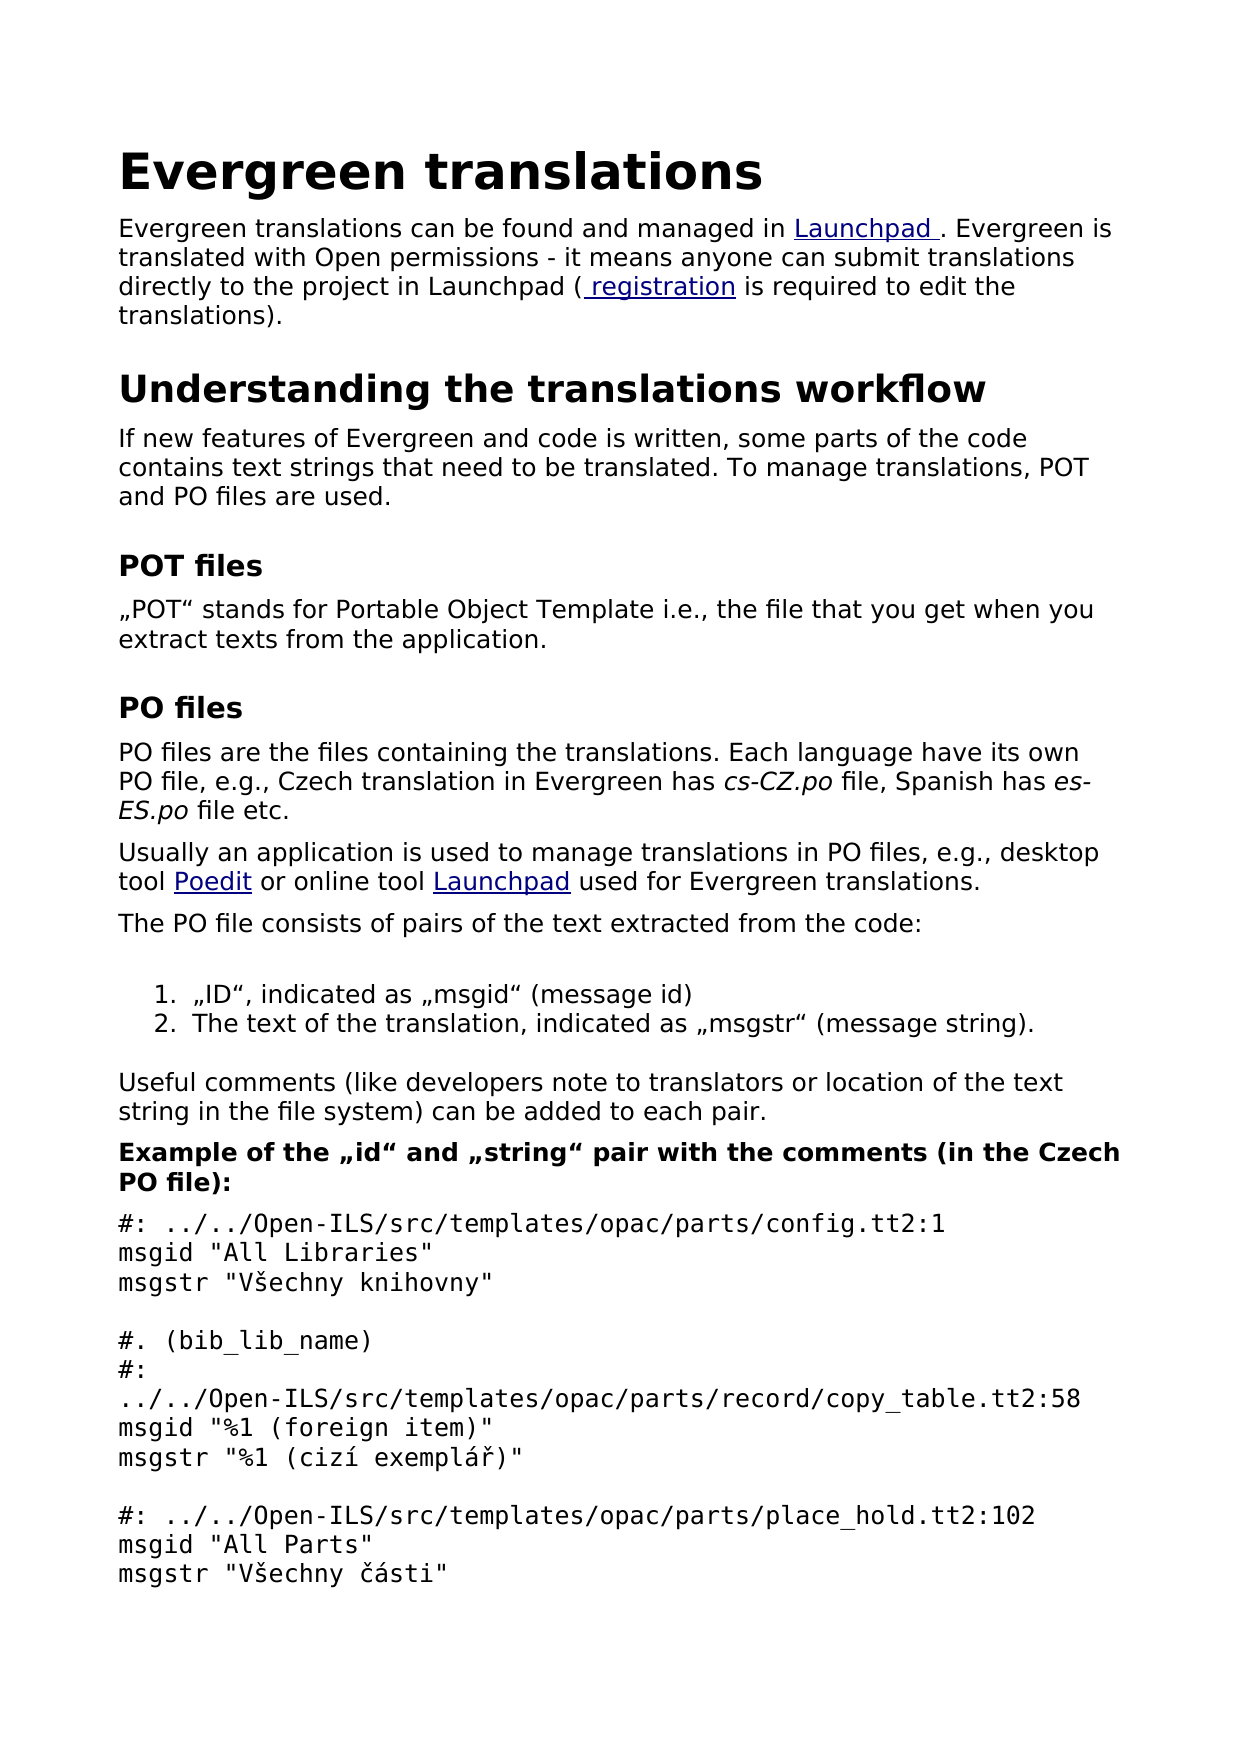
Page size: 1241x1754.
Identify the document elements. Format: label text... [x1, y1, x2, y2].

subtitle PO files [118, 691, 1122, 725]
list „ID“, indicated as „msgid“ (message id) [177, 980, 1122, 1009]
list The text of the translation, indicated as „msgstr“ (message string). [177, 1009, 1122, 1038]
text Usually an application is used to manage translations in PO files, e.g., desktop tool Poedit or online tool Launchpad used for Evergreen translations. [118, 838, 1122, 896]
subtitle Understanding the translations workflow [118, 368, 1122, 412]
text Useful comments (like developers note to translators or location of the text string in the file system) can be added to each pair. [118, 1068, 1122, 1126]
subtitle Evergreen translations [118, 143, 1122, 201]
text „POT“ stands for Portable Object Template i.e., the file that you get when you extract texts from the application. [118, 596, 1122, 654]
text PO files are the files containing the translations. Each language have its own PO file, e.g., Czech translation in Evergreen has cs-CZ.po file, Spanish has es-ES.po file etc. [118, 738, 1122, 825]
text Evergreen translations can be found and managed in Launchpad . Evergreen is translated with Open permissions - it means anyone can submit translations directly to the project in Launchpad ( registration is required to edit the translations). [118, 214, 1122, 331]
text If new features of Evergreen and code is written, some parts of the code contains text strings that need to be translated. To manage translations, POT and PO files are used. [118, 424, 1122, 512]
text The PO file consists of pairs of the text extracted from the code: [118, 909, 1122, 938]
text Example of the „id“ and „string“ pair with the comments (in the Czech PO file): [118, 1138, 1122, 1197]
text #: ../../Open-ILS/src/templates/opac/parts/config.tt2:1 msgid "All Libraries" msgstr "Všechny knihovny" #. (bib_lib_name) #: ../../Open-ILS/src/templates/opac/parts/record/copy_table.tt2:58 msgid "%1 (foreign item)" msgstr "%1 (cizí exemplář)" #: ../../Open-ILS/src/templates/opac/parts/place_hold.tt2:102 msgid "All Parts" msgstr "Všechny části" [118, 1209, 1122, 1618]
subtitle POT files [118, 549, 1122, 583]
